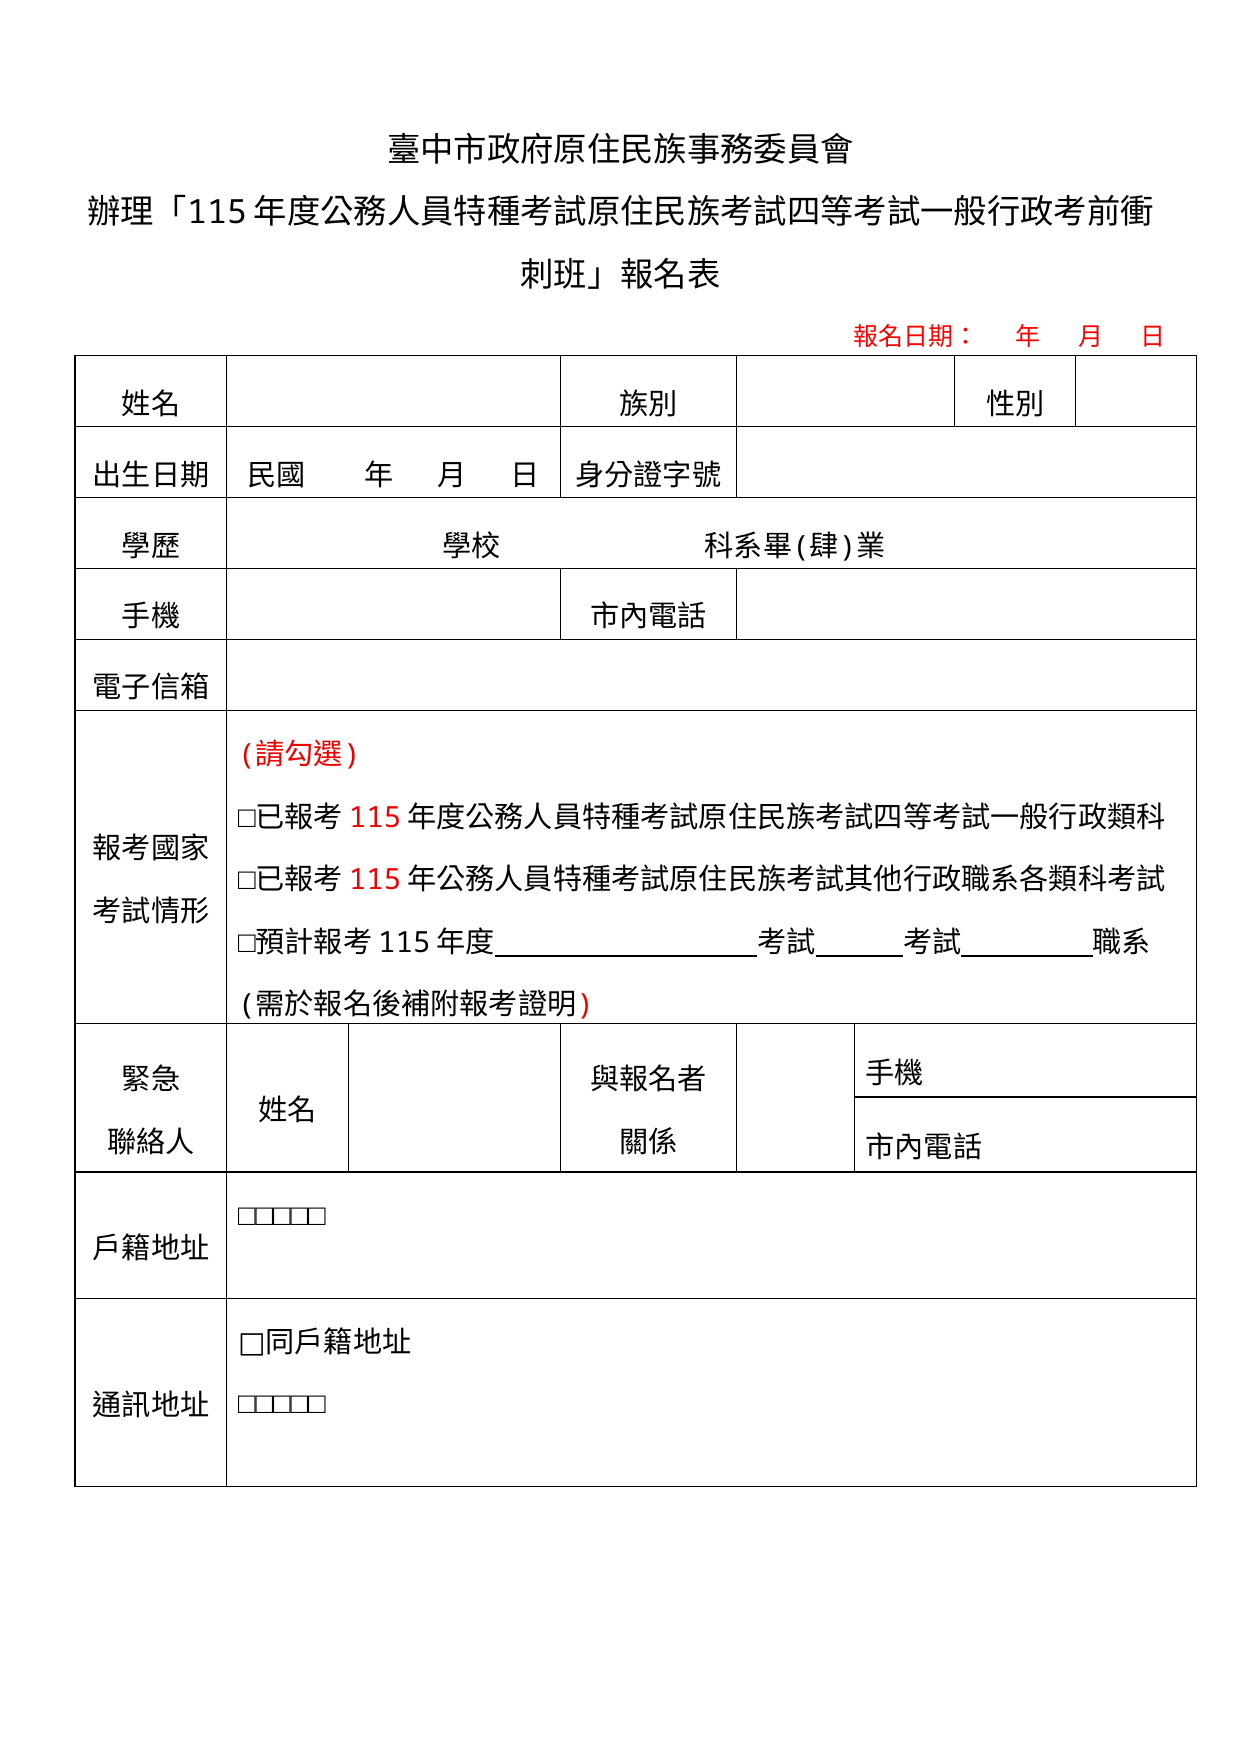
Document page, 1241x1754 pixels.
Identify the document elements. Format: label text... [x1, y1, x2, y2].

table_header 姓名 [76, 356, 226, 426]
table_header 性別 [955, 356, 1075, 426]
table_header [1076, 356, 1196, 426]
table_cell [737, 569, 1196, 639]
table_cell (請勾選) □已報考115年度公務人員特種考試原住民族考試四等考試一般行政類科 □已報考115年公務人員特種考試原住民族考試其他行政職系各類科考試 □預計報考115年度 考試 考試 職系 (需於報名後補附報考證明) [227, 711, 1196, 1023]
table_cell 戶籍地址 [76, 1173, 226, 1297]
table_header [737, 356, 954, 426]
text 報名日期： 年 月 日 [75, 293, 1165, 355]
table_cell 手機 [76, 569, 226, 639]
table_cell 報考國家考試情形 [76, 711, 226, 1023]
table_cell 緊急 聯絡人 [76, 1024, 226, 1171]
table_cell 與報名者 關係 [561, 1024, 736, 1171]
text 辦理「115年度公務人員特種考試原住民族考試四等考試一般行政考前衝刺班」報名表 [75, 168, 1165, 293]
table_cell 市內電話 [561, 569, 736, 639]
table_cell 電子信箱 [76, 640, 226, 709]
table_cell 學校 科系畢(肆)業 [227, 498, 1196, 568]
table_header 族別 [561, 356, 736, 426]
table_cell [349, 1024, 560, 1171]
table_cell 通訊地址 [76, 1299, 226, 1486]
table_cell [737, 1024, 854, 1171]
table_cell [227, 569, 560, 639]
table_cell 手機 [855, 1024, 1196, 1096]
table_cell 身分證字號 [561, 427, 736, 497]
table_cell [227, 640, 1196, 709]
table_cell □□□□□ [227, 1173, 1196, 1297]
table_cell □同戶籍地址 □□□□□ [227, 1299, 1196, 1486]
table_cell 民國 年 月 日 [227, 427, 560, 497]
table_cell 學歷 [76, 498, 226, 568]
table_cell 市內電話 [855, 1098, 1196, 1171]
table_cell 姓名 [227, 1024, 348, 1171]
table_cell 出生日期 [76, 427, 226, 497]
table_header [227, 356, 560, 426]
table_cell [737, 427, 1196, 497]
text 臺中市政府原住民族事務委員會 [75, 105, 1165, 168]
